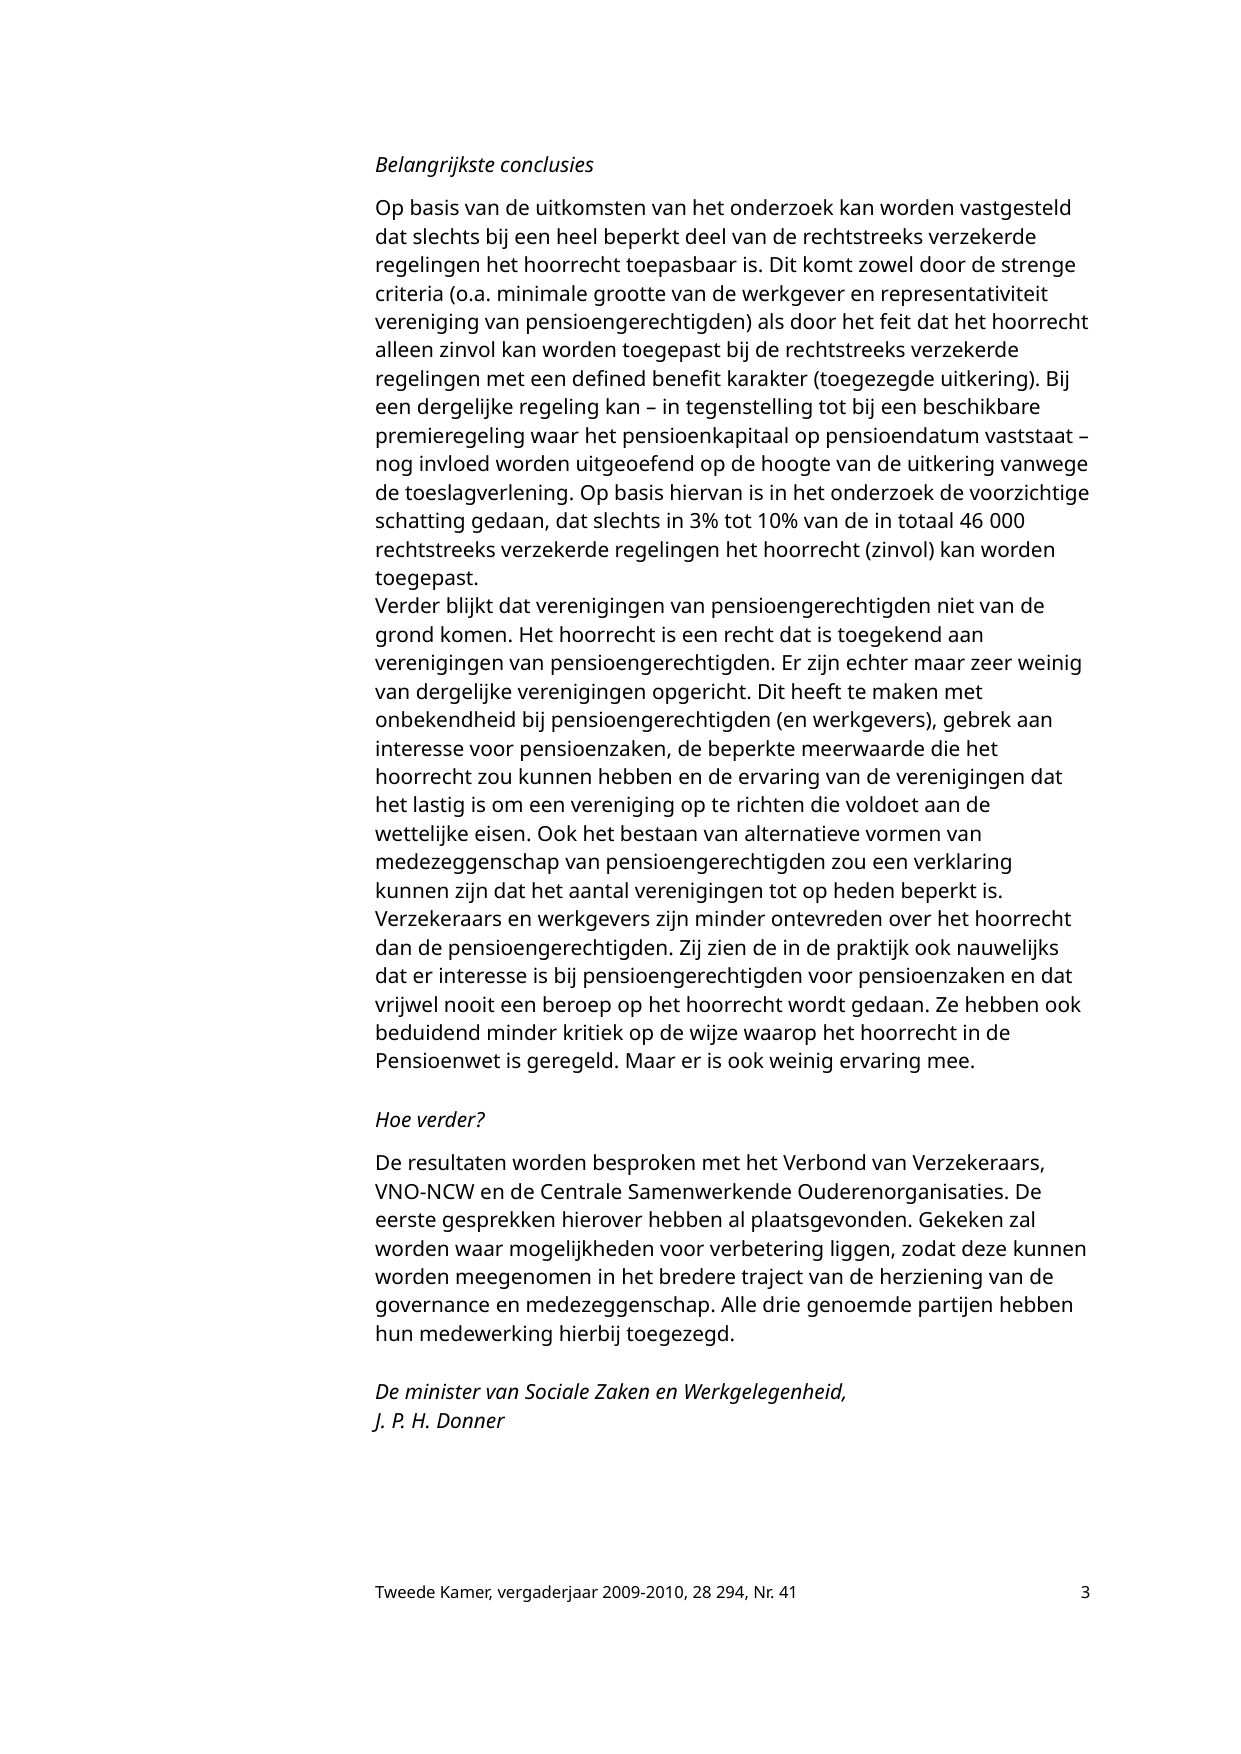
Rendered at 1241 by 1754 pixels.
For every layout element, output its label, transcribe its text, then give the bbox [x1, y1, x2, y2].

text De minister van Sociale Zaken en Werkgelegenheid, [375, 1377, 1090, 1406]
text Verzekeraars en werkgevers zijn minder ontevreden over het hoorrecht dan de pensioengerechtigden. Zij zien de in de praktijk ook nauwelijks dat er interesse is bij pensioengerechtigden voor pensioenzaken en dat vrijwel nooit een beroep op het hoorrecht wordt gedaan. Ze hebben ook beduidend minder kritiek op de wijze waarop het hoorrecht in de Pensioenwet is geregeld. Maar er is ook weinig ervaring mee. [375, 904, 1090, 1075]
text Hoe verder? [375, 1105, 1090, 1133]
text De resultaten worden besproken met het Verbond van Verzekeraars, VNO-NCW en de Centrale Samenwerkende Ouderenorganisaties. De eerste gesprekken hierover hebben al plaatsgevonden. Gekeken zal worden waar mogelijkheden voor verbetering liggen, zodat deze kunnen worden meegenomen in het bredere traject van de herziening van de governance en medezeggenschap. Alle drie genoemde partijen hebben hun medewerking hierbij toegezegd. [375, 1148, 1090, 1347]
text J. P. H. Donner [375, 1406, 1090, 1434]
text Op basis van de uitkomsten van het onderzoek kan worden vastgesteld dat slechts bij een heel beperkt deel van de rechtstreeks verzekerde regelingen het hoorrecht toepasbaar is. Dit komt zowel door de strenge criteria (o.a. minimale grootte van de werkgever en representativiteit vereniging van pensioengerechtigden) als door het feit dat het hoorrecht alleen zinvol kan worden toegepast bij de rechtstreeks verzekerde regelingen met een defined benefit karakter (toegezegde uitkering). Bij een dergelijke regeling kan – in tegenstelling tot bij een beschikbare premieregeling waar het pensioenkapitaal op pensioendatum vaststaat – nog invloed worden uitgeoefend op de hoogte van de uitkering vanwege de toeslagverlening. Op basis hiervan is in het onderzoek de voorzichtige schatting gedaan, dat slechts in 3% tot 10% van de in totaal 46 000 rechtstreeks verzekerde regelingen het hoorrecht (zinvol) kan worden toegepast. [375, 193, 1090, 592]
text Verder blijkt dat verenigingen van pensioengerechtigden niet van de grond komen. Het hoorrecht is een recht dat is toegekend aan verenigingen van pensioengerechtigden. Er zijn echter maar zeer weinig van dergelijke verenigingen opgericht. Dit heeft te maken met onbekendheid bij pensioengerechtigden (en werkgevers), gebrek aan interesse voor pensioenzaken, de beperkte meerwaarde die het hoorrecht zou kunnen hebben en de ervaring van de verenigingen dat het lastig is om een vereniging op te richten die voldoet aan de wettelijke eisen. Ook het bestaan van alternatieve vormen van medezeggenschap van pensioengerechtigden zou een verklaring kunnen zijn dat het aantal verenigingen tot op heden beperkt is. [375, 592, 1090, 904]
text Belangrijkste conclusies [375, 150, 1090, 178]
